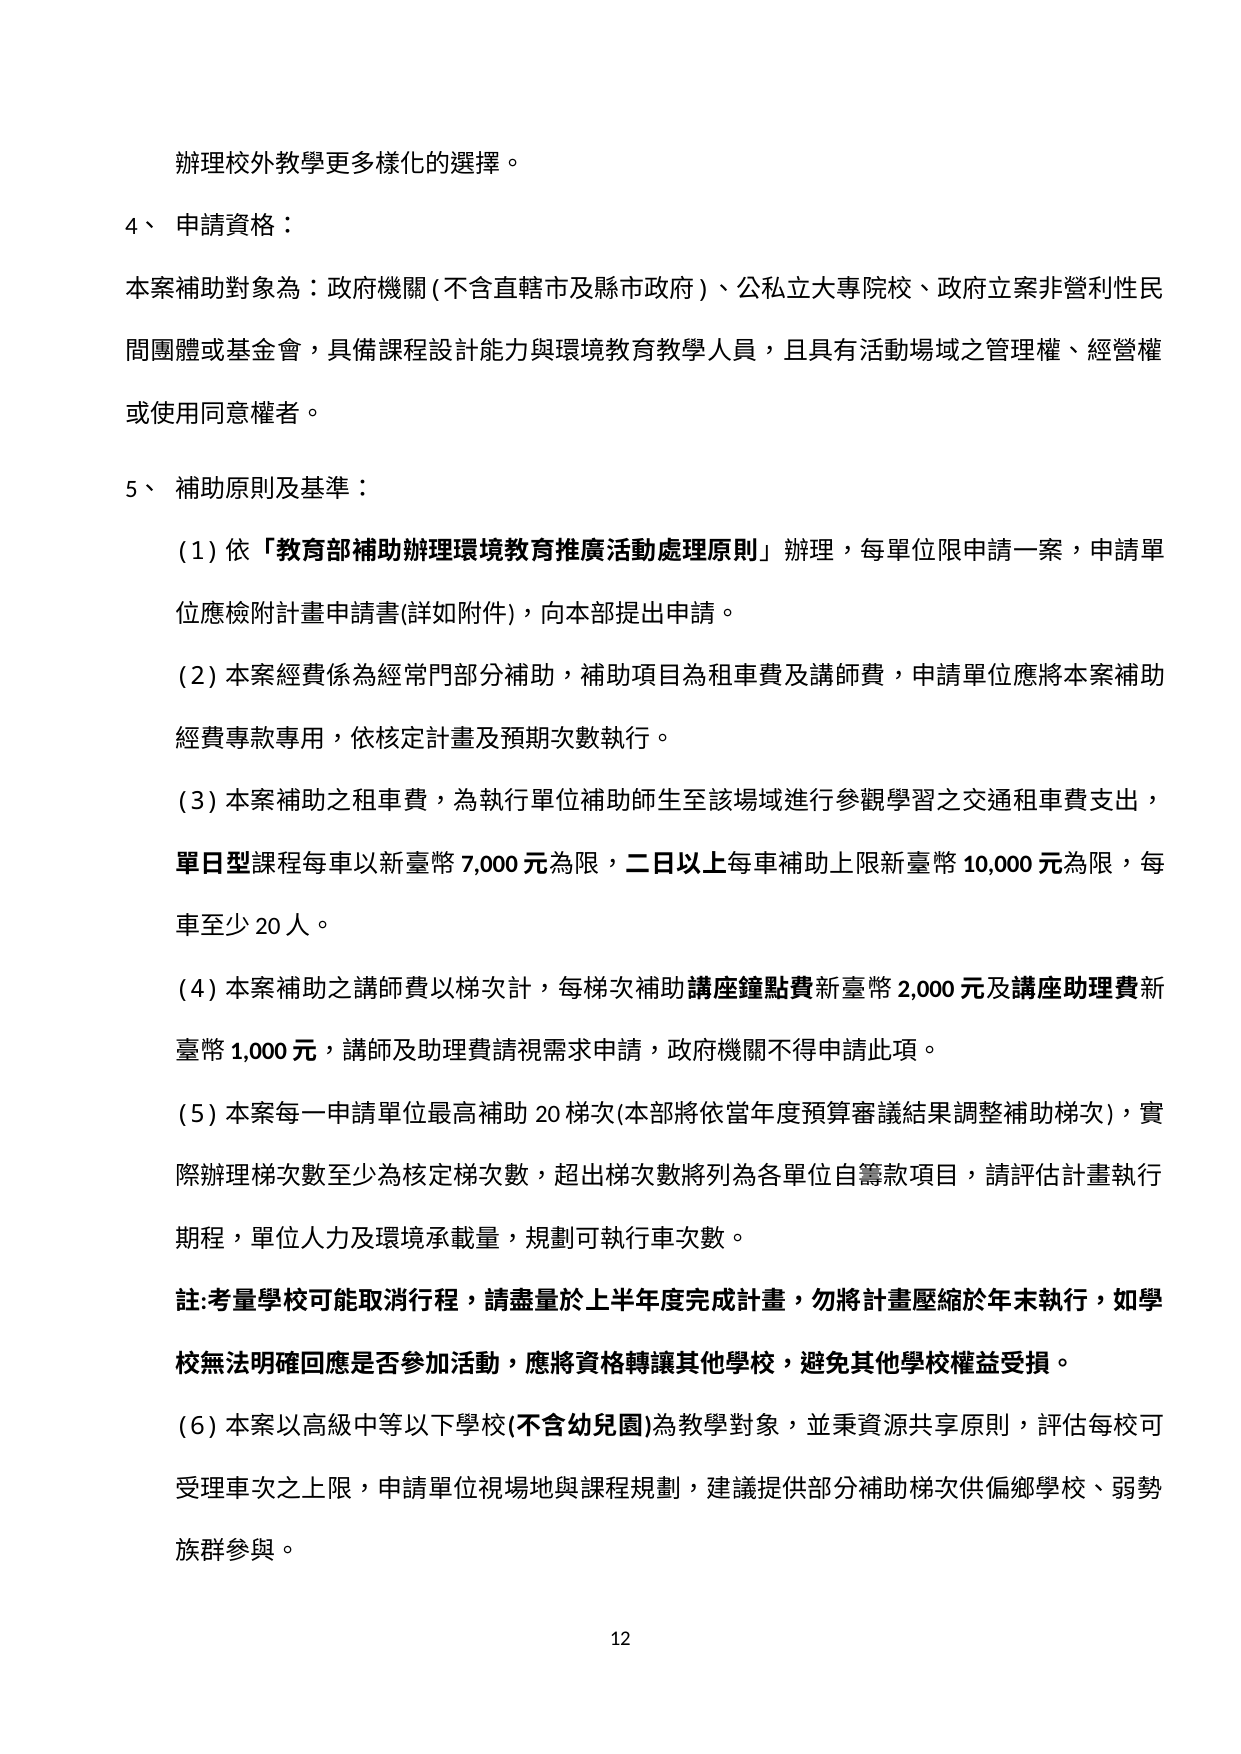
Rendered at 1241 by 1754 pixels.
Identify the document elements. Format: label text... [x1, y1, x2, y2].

text 註:考量學校可能取消行程，請盡量於上半年度完成計畫，勿將計畫壓縮於年末執行，如學校無法明確回應是否參加活動，應將資格轉讓其他學校，避免其他學校權益受損。 [175, 1257, 1165, 1382]
list 本案補助之租車費，為執行單位補助師生至該場域進行參觀學習之交通租車費支出，單日型課程每車以新臺幣7,000元為限，二日以上每車補助上限新臺幣10,000元為限，每車至少20人。 [175, 757, 1165, 944]
list 申請資格： [125, 182, 1165, 244]
list 補助原則及基準： [125, 444, 1165, 507]
text 本案補助對象為：政府機關(不含直轄市及縣市政府)、公私立大專院校、政府立案非營利性民間團體或基金會，具備課程設計能力與環境教育教學人員，且具有活動場域之管理權、經營權或使用同意權者。 [125, 244, 1165, 432]
list 本案每一申請單位最高補助20梯次(本部將依當年度預算審議結果調整補助梯次)，實際辦理梯次數至少為核定梯次數，超出梯次數將列為各單位自籌款項目，請評估計畫執行期程，單位人力及環境承載量，規劃可執行車次數。 [175, 1069, 1165, 1257]
list 依「教育部補助辦理環境教育推廣活動處理原則」辦理，每單位限申請一案，申請單位應檢附計畫申請書(詳如附件)，向本部提出申請。 [175, 507, 1165, 632]
list 本案以高級中等以下學校(不含幼兒園)為教學對象，並秉資源共享原則，評估每校可受理車次之上限，申請單位視場地與課程規劃，建議提供部分補助梯次供偏鄉學校、弱勢族群參與。 [175, 1382, 1165, 1569]
list 辦理校外教學更多樣化的選擇。 [175, 119, 1165, 182]
list 本案補助之講師費以梯次計，每梯次補助講座鐘點費新臺幣2,000元及講座助理費新臺幣1,000元，講師及助理費請視需求申請，政府機關不得申請此項。 [175, 944, 1165, 1069]
list 本案經費係為經常門部分補助，補助項目為租車費及講師費，申請單位應將本案補助經費專款專用，依核定計畫及預期次數執行。 [175, 632, 1165, 757]
